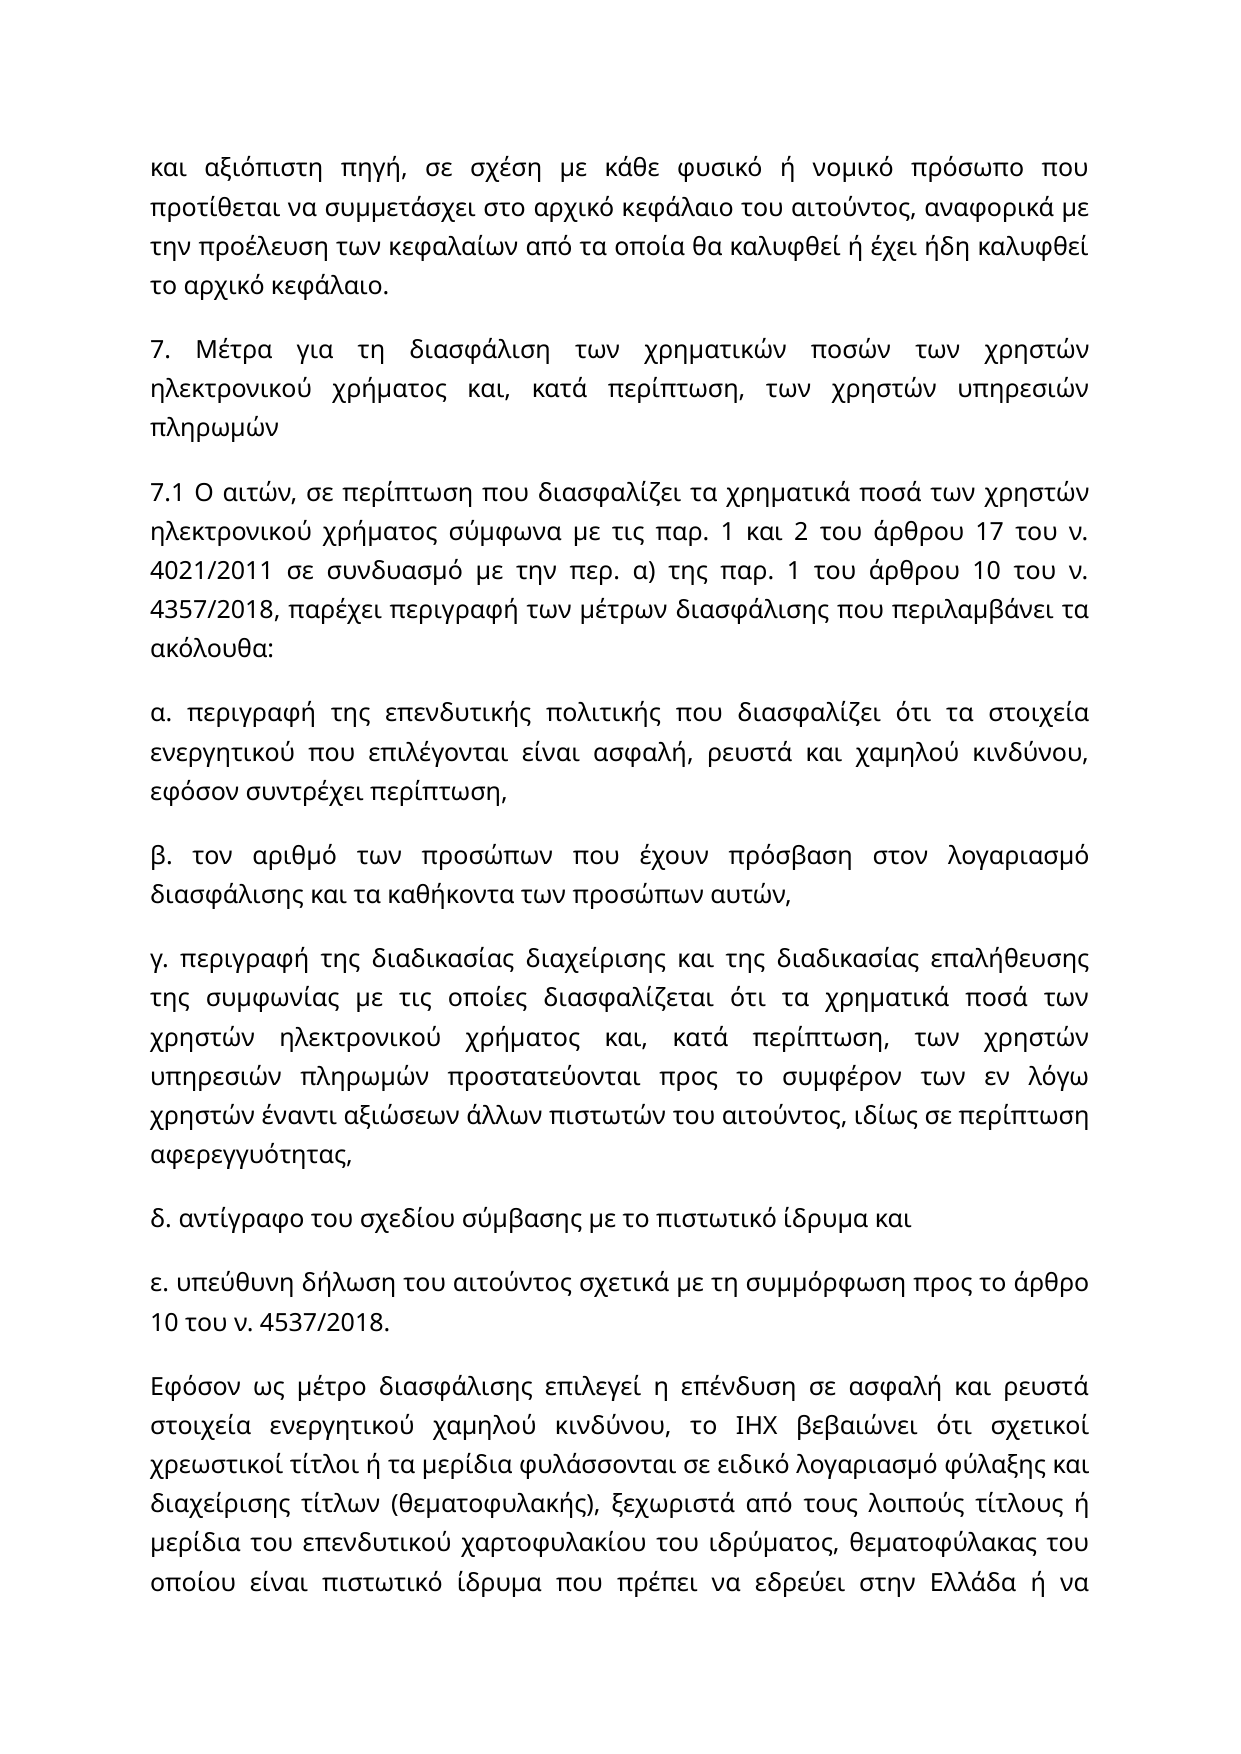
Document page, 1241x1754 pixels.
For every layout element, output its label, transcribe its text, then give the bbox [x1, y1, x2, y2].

text 7.1 Ο αιτών, σε περίπτωση που διασφαλίζει τα χρηματικά ποσά των χρηστών ηλεκτρονικού χρήματος σύμφωνα με τις παρ. 1 και 2 του άρθρου 17 του ν. 4021/2011 σε συνδυασμό με την περ. α) της παρ. 1 του άρθρου 10 του ν. 4357/2018, παρέχει περιγραφή των μέτρων διασφάλισης που περιλαμβάνει τα ακόλουθα: [150, 474, 1090, 665]
text γ. περιγραφή της διαδικασίας διαχείρισης και της διαδικασίας επαλήθευσης της συμφωνίας με τις οποίες διασφαλίζεται ότι τα χρηματικά ποσά των χρηστών ηλεκτρονικού χρήματος και, κατά περίπτωση, των χρηστών υπηρεσιών πληρωμών προστατεύονται προς το συμφέρον των εν λόγω χρηστών έναντι αξιώσεων άλλων πιστωτών του αιτούντος, ιδίως σε περίπτωση αφερεγγυότητας, [150, 941, 1090, 1171]
text Εφόσον ως μέτρο διασφάλισης επιλεγεί η επένδυση σε ασφαλή και ρευστά στοιχεία ενεργητικού χαμηλού κινδύνου, το ΙΗΧ βεβαιώνει ότι σχετικοί χρεωστικοί τίτλοι ή τα μερίδια φυλάσσονται σε ειδικό λογαριασμό φύλαξης και διαχείρισης τίτλων (θεματοφυλακής), ξεχωριστά από τους λοιπούς τίτλους ή μερίδια του επενδυτικού χαρτοφυλακίου του ιδρύματος, θεματοφύλακας του οποίου είναι πιστωτικό ίδρυμα που πρέπει να εδρεύει στην Ελλάδα ή να [150, 1368, 1090, 1598]
text β. τον αριθμό των προσώπων που έχουν πρόσβαση στον λογαριασμό διασφάλισης και τα καθήκοντα των προσώπων αυτών, [150, 837, 1090, 911]
text 7. Μέτρα για τη διασφάλιση των χρηματικών ποσών των χρηστών ηλεκτρονικού χρήματος και, κατά περίπτωση, των χρηστών υπηρεσιών πληρωμών [150, 332, 1090, 444]
text και αξιόπιστη πηγή, σε σχέση με κάθε φυσικό ή νομικό πρόσωπο που προτίθεται να συμμετάσχει στο αρχικό κεφάλαιο του αιτούντος, αναφορικά με την προέλευση των κεφαλαίων από τα οποία θα καλυφθεί ή έχει ήδη καλυφθεί το αρχικό κεφάλαιο. [150, 150, 1090, 302]
text δ. αντίγραφο του σχεδίου σύμβασης με το πιστωτικό ίδρυμα και [150, 1201, 1090, 1235]
text ε. υπεύθυνη δήλωση του αιτούντος σχετικά με τη συμμόρφωση προς το άρθρο 10 του ν. 4537/2018. [150, 1265, 1090, 1338]
text α. περιγραφή της επενδυτικής πολιτικής που διασφαλίζει ότι τα στοιχεία ενεργητικού που επιλέγονται είναι ασφαλή, ρευστά και χαμηλού κινδύνου, εφόσον συντρέχει περίπτωση, [150, 695, 1090, 807]
